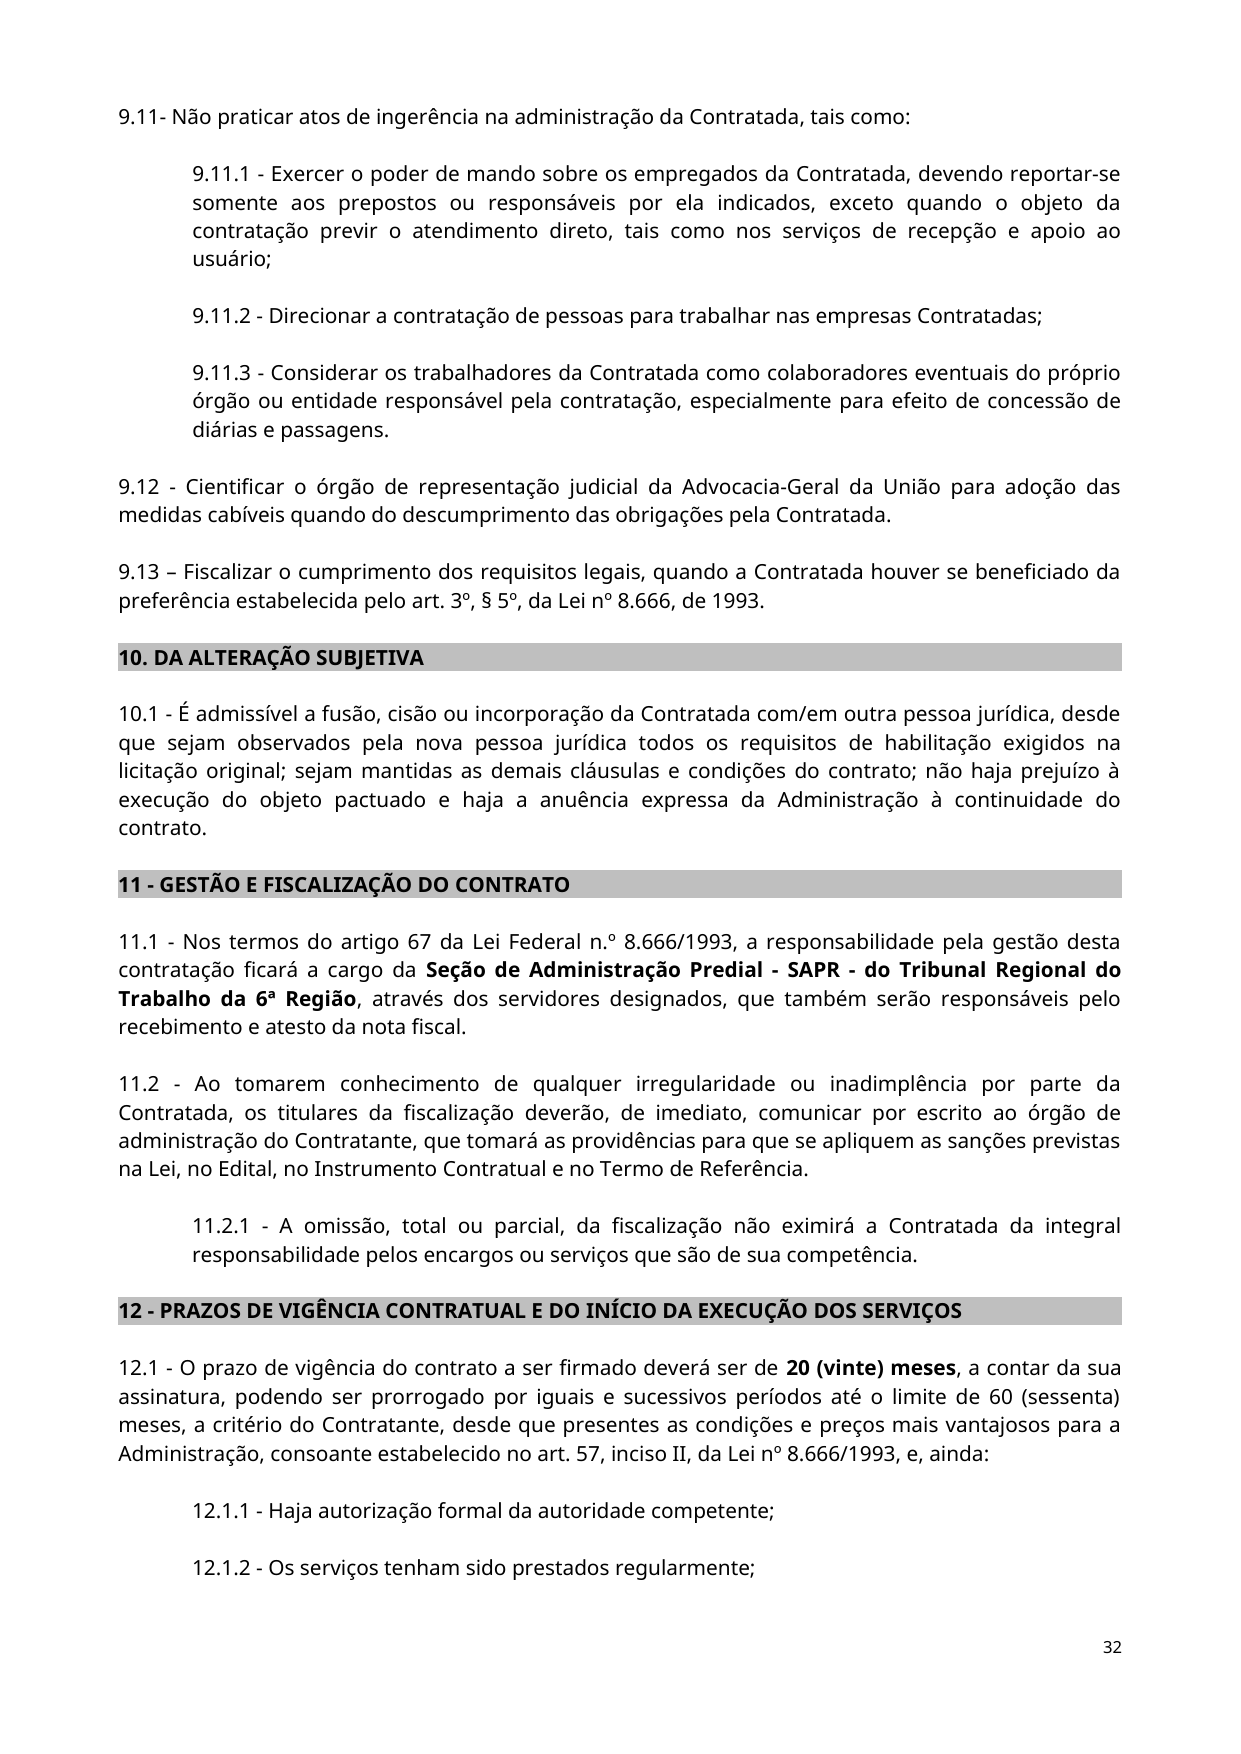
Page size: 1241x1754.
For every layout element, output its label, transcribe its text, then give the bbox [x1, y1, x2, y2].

text 9.13 – Fiscalizar o cumprimento dos requisitos legais, quando a Contratada houver se beneficiado da preferência estabelecida pelo art. 3º, § 5º, da Lei nº 8.666, de 1993. [118, 557, 1122, 614]
text 9.11.2 - Direcionar a contratação de pessoas para trabalhar nas empresas Contratadas; [192, 301, 1122, 330]
text 11.2.1 - A omissão, total ou parcial, da fiscalização não eximirá a Contratada da integral responsabilidade pelos encargos ou serviços que são de sua competência. [192, 1211, 1122, 1268]
text 10.1 - É admissível a fusão, cisão ou incorporação da Contratada com/em outra pessoa jurídica, desde que sejam observados pela nova pessoa jurídica todos os requisitos de habilitação exigidos na licitação original; sejam mantidas as demais cláusulas e condições do contrato; não haja prejuízo à execução do objeto pactuado e haja a anuência expressa da Administração à continuidade do contrato. [118, 699, 1122, 842]
text 11 - GESTÃO E FISCALIZAÇÃO DO CONTRATO [118, 870, 1122, 898]
text 11.2 - Ao tomarem conhecimento de qualquer irregularidade ou inadimplência por parte da Contratada, os titulares da fiscalização deverão, de imediato, comunicar por escrito ao órgão de administração do Contratante, que tomará as providências para que se apliquem as sanções previstas na Lei, no Edital, no Instrumento Contratual e no Termo de Referência. [118, 1069, 1122, 1183]
text 10. DA ALTERAÇÃO SUBJETIVA [118, 643, 1122, 671]
text 12 - PRAZOS DE VIGÊNCIA CONTRATUAL E DO INÍCIO DA EXECUÇÃO DOS SERVIÇOS [118, 1297, 1122, 1325]
text 9.11.3 - Considerar os trabalhadores da Contratada como colaboradores eventuais do próprio órgão ou entidade responsável pela contratação, especialmente para efeito de concessão de diárias e passagens. [192, 358, 1122, 443]
text 11.1 - Nos termos do artigo 67 da Lei Federal n.º 8.666/1993, a responsabilidade pela gestão desta contratação ficará a cargo da Seção de Administração Predial - SAPR - do Tribunal Regional do Trabalho da 6ª Região, através dos servidores designados, que também serão responsáveis pelo recebimento e atesto da nota fiscal. [118, 927, 1122, 1041]
text 12.1.1 - Haja autorização formal da autoridade competente; [118, 1496, 1122, 1524]
text 12.1.2 - Os serviços tenham sido prestados regularmente; [118, 1553, 1122, 1581]
text 9.12 - Cientificar o órgão de representação judicial da Advocacia-Geral da União para adoção das medidas cabíveis quando do descumprimento das obrigações pela Contratada. [118, 472, 1122, 529]
text 9.11- Não praticar atos de ingerência na administração da Contratada, tais como: [118, 102, 1122, 131]
text 9.11.1 - Exercer o poder de mando sobre os empregados da Contratada, devendo reportar-se somente aos prepostos ou responsáveis por ela indicados, exceto quando o objeto da contratação previr o atendimento direto, tais como nos serviços de recepção e apoio ao usuário; [192, 159, 1122, 273]
text 12.1 - O prazo de vigência do contrato a ser firmado deverá ser de 20 (vinte) meses, a contar da sua assinatura, podendo ser prorrogado por iguais e sucessivos períodos até o limite de 60 (sessenta) meses, a critério do Contratante, desde que presentes as condições e preços mais vantajosos para a Administração, consoante estabelecido no art. 57, inciso II, da Lei nº 8.666/1993, e, ainda: [118, 1353, 1122, 1467]
